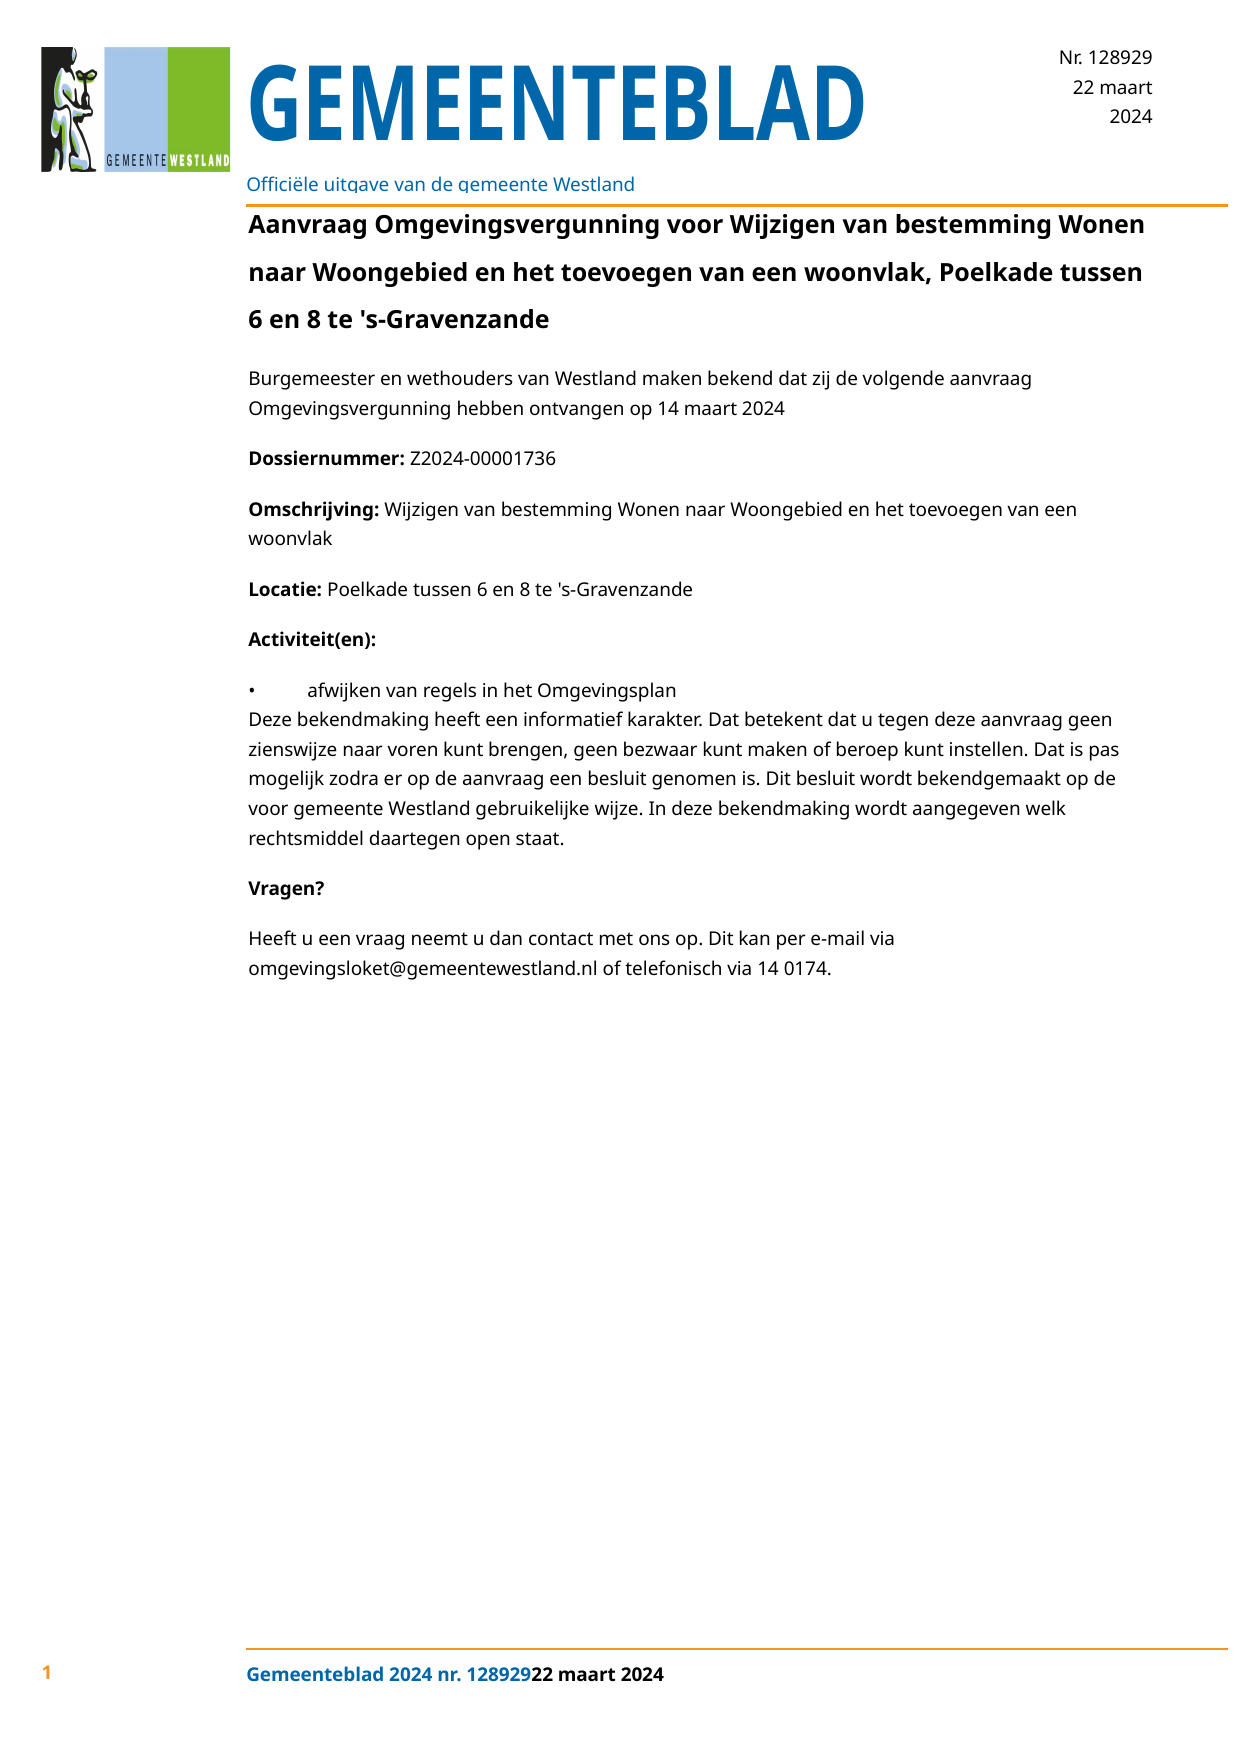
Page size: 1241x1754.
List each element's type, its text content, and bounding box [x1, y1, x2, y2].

text Vragen? [248, 875, 1152, 901]
text Aanvraag Omgevingsvergunning voor Wijzigen van bestemming Wonen naar Woongebied en het toevoegen van een woonvlak, Poelkade tussen 6 en 8 te 's-Gravenzande [248, 207, 1152, 336]
picture [41, 47, 231, 172]
text Dossiernummer: Z2024-00001736 [248, 446, 1152, 471]
text Activiteit(en): [248, 626, 1152, 652]
text Omschrijving: Wijzigen van bestemming Wonen naar Woongebied en het toevoegen van een woonvlak [248, 496, 1152, 551]
text Burgemeester en wethouders van Westland maken bekend dat zij de volgende aanvraag Omgevingsvergunning hebben ontvangen op 14 maart 2024 [248, 366, 1152, 421]
text Locatie: Poelkade tussen 6 en 8 te 's-Gravenzande [248, 576, 1152, 602]
list afwijken van regels in het Omgevingsplan [248, 677, 1152, 702]
text Heeft u een vraag neemt u dan contact met ons op. Dit kan per e-mail via omgevingsloket@gemeentewestland.nl of telefonisch via 14 0174. [248, 926, 1152, 981]
text Deze bekendmaking heeft een informatief karakter. Dat betekent dat u tegen deze aanvraag geen zienswijze naar voren kunt brengen, geen bezwaar kunt maken of beroep kunt instellen. Dat is pas mogelijk zodra er op de aanvraag een besluit genomen is. Dit besluit wordt bekendgemaakt op de voor gemeente Westland gebruikelijke wijze. In deze bekendmaking wordt aangegeven welk rechtsmiddel daartegen open staat. [248, 706, 1152, 850]
